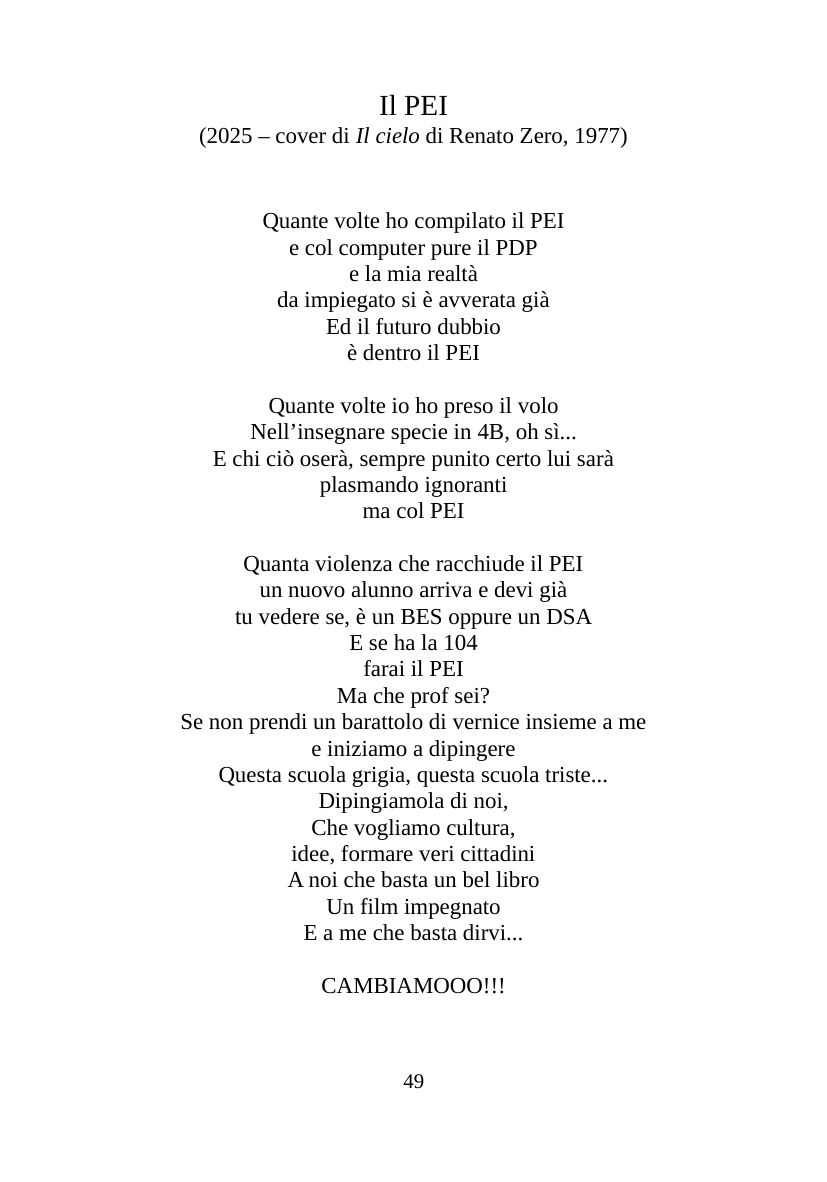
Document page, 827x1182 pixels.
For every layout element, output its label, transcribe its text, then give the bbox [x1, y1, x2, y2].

text Che vogliamo cultura, [88, 814, 738, 840]
text Quante volte ho compilato il PEI [88, 207, 738, 234]
text CAMBIAMOOO!!! [88, 972, 738, 998]
text Nell’insegnare specie in 4b, oh sì... [88, 418, 738, 445]
text farai il PEI [88, 656, 738, 682]
text tu vedere se, è un bes oppure un dsa [88, 603, 738, 629]
text e iniziamo a dipingere [88, 734, 738, 761]
text E a me che basta dirvi... [88, 919, 738, 945]
text Il PEI (2025 – cover di Il cielo di Renato Zero, 1977) [88, 88, 738, 148]
text Ed il futuro dubbio [88, 313, 738, 339]
text e col computer pure il PDP [88, 234, 738, 260]
text Questa scuola grigia, questa scuola triste... [88, 761, 738, 787]
text Ma che prof sei? [88, 682, 738, 708]
text Un film impegnato [88, 893, 738, 919]
text è dentro il PEI [88, 339, 738, 366]
text E chi ciò oserà, sempre punito certo lui sarà [88, 445, 738, 471]
text ma col PEI [88, 497, 738, 524]
text E se ha la 104 [88, 629, 738, 656]
text un nuovo alunno arriva e devi già [88, 576, 738, 603]
text A noi che basta un bel libro [88, 866, 738, 893]
text da impiegato si è avverata già [88, 287, 738, 313]
text Quante volte io ho preso il volo [88, 392, 738, 418]
text e la mia realtà [88, 260, 738, 287]
text Quanta violenza che racchiude il PEI [88, 550, 738, 576]
text Se non prendi un barattolo di vernice insieme a me [88, 708, 738, 734]
text Dipingiamola di noi, [88, 787, 738, 814]
text plasmando ignoranti [88, 471, 738, 497]
text idee, formare veri cittadini [88, 840, 738, 866]
